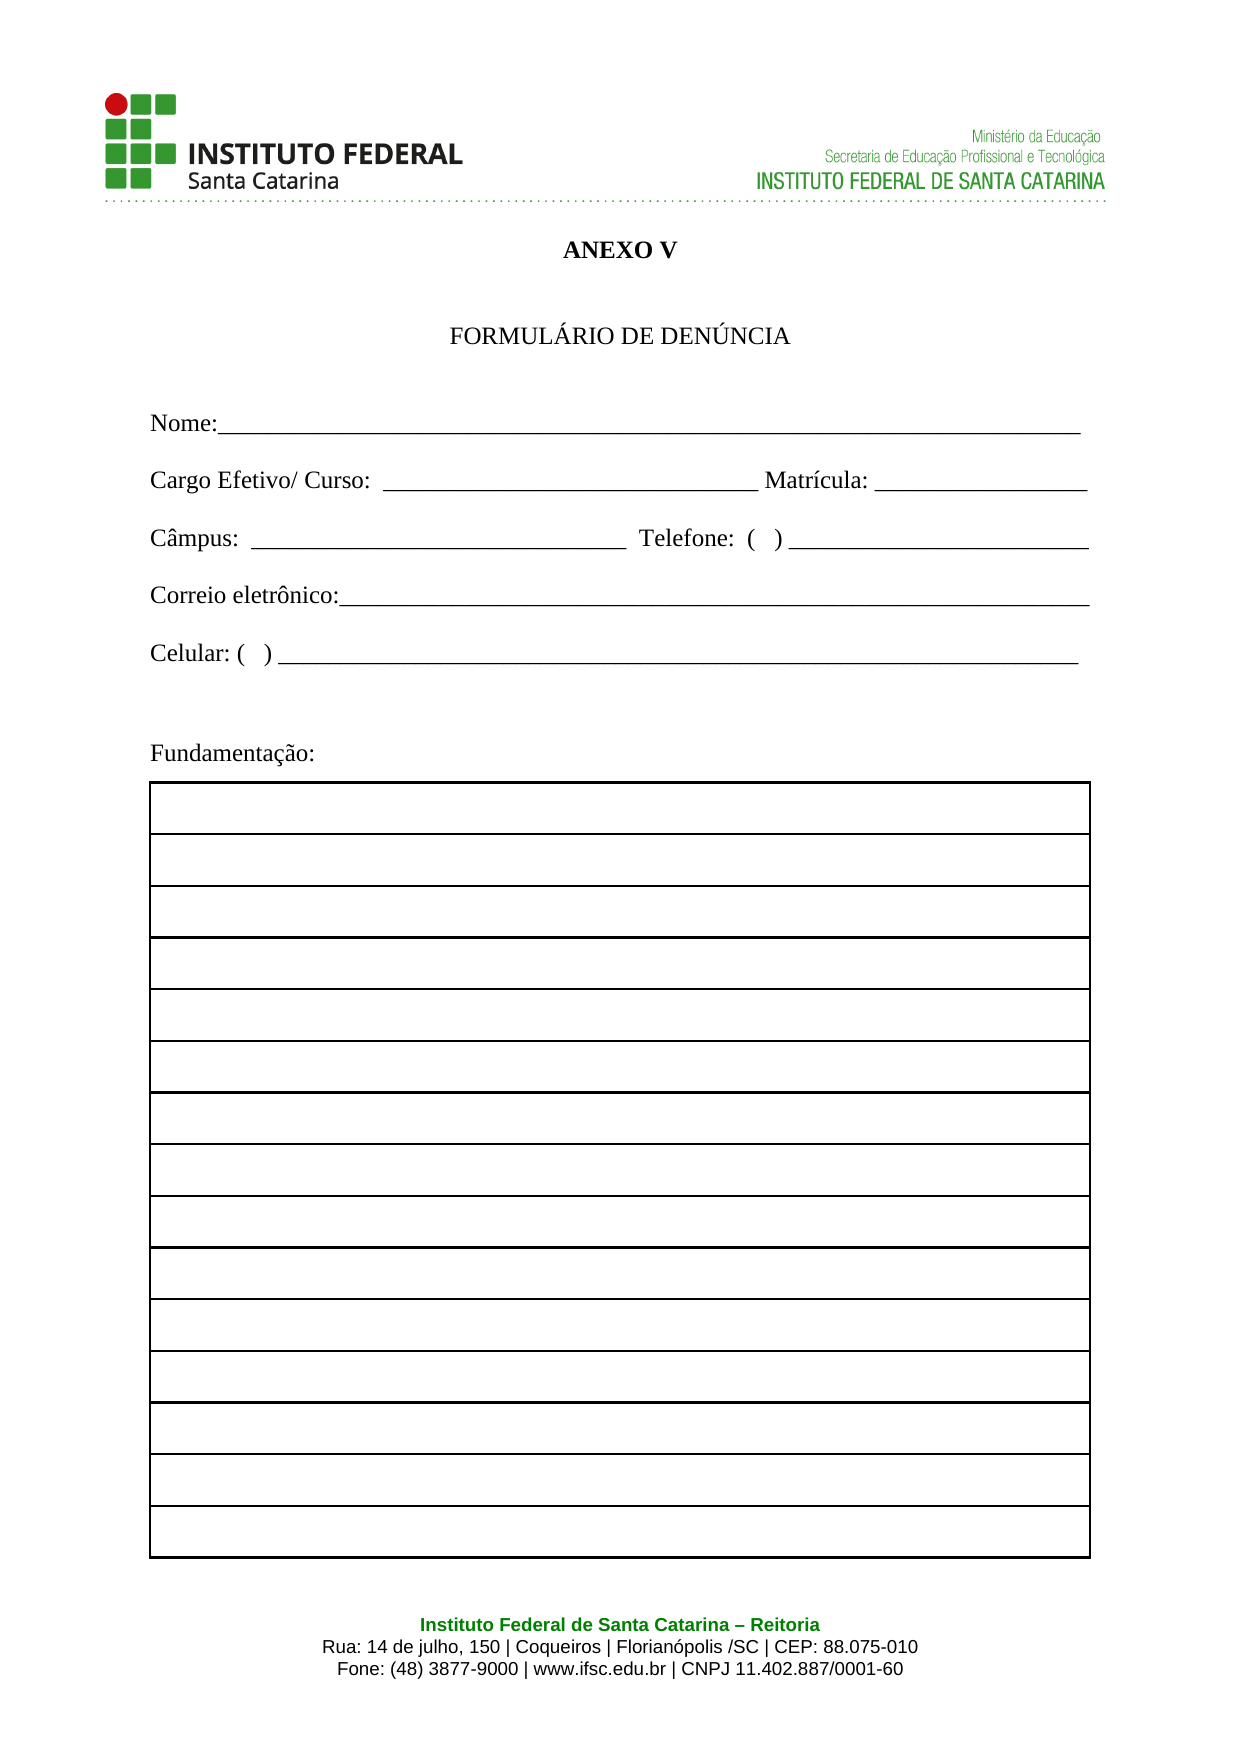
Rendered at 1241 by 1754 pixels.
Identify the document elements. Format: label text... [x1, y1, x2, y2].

text ANEXO V [150, 150, 1090, 264]
table_cell [151, 939, 1089, 988]
table_cell [151, 1300, 1089, 1350]
text FORMULÁRIO DE DENÚNCIA [150, 321, 1090, 350]
table_cell [151, 1145, 1089, 1195]
table_cell [151, 1404, 1089, 1453]
text Câmpus: ______________________________ Telefone: ( ) ________________________ [150, 523, 1090, 551]
table_cell [151, 990, 1089, 1040]
text Nome:_____________________________________________________________________ [150, 408, 1090, 436]
table_cell [151, 1352, 1089, 1401]
text Cargo Efetivo/ Curso: ______________________________ Matrícula: _________________ [150, 465, 1090, 494]
table_cell [151, 835, 1089, 885]
table_cell [151, 1094, 1089, 1143]
text Fundamentação: [150, 738, 1090, 767]
picture [105, 93, 1110, 202]
text Celular: ( ) ________________________________________________________________ [150, 638, 1090, 666]
table_cell [151, 1455, 1089, 1505]
table_cell [151, 1249, 1089, 1298]
table_cell [151, 887, 1089, 936]
table_cell [151, 1042, 1089, 1091]
table_cell [151, 1507, 1089, 1556]
text Correio eletrônico:____________________________________________________________ [150, 580, 1090, 609]
table_cell [151, 1197, 1089, 1246]
table_header [151, 784, 1089, 833]
